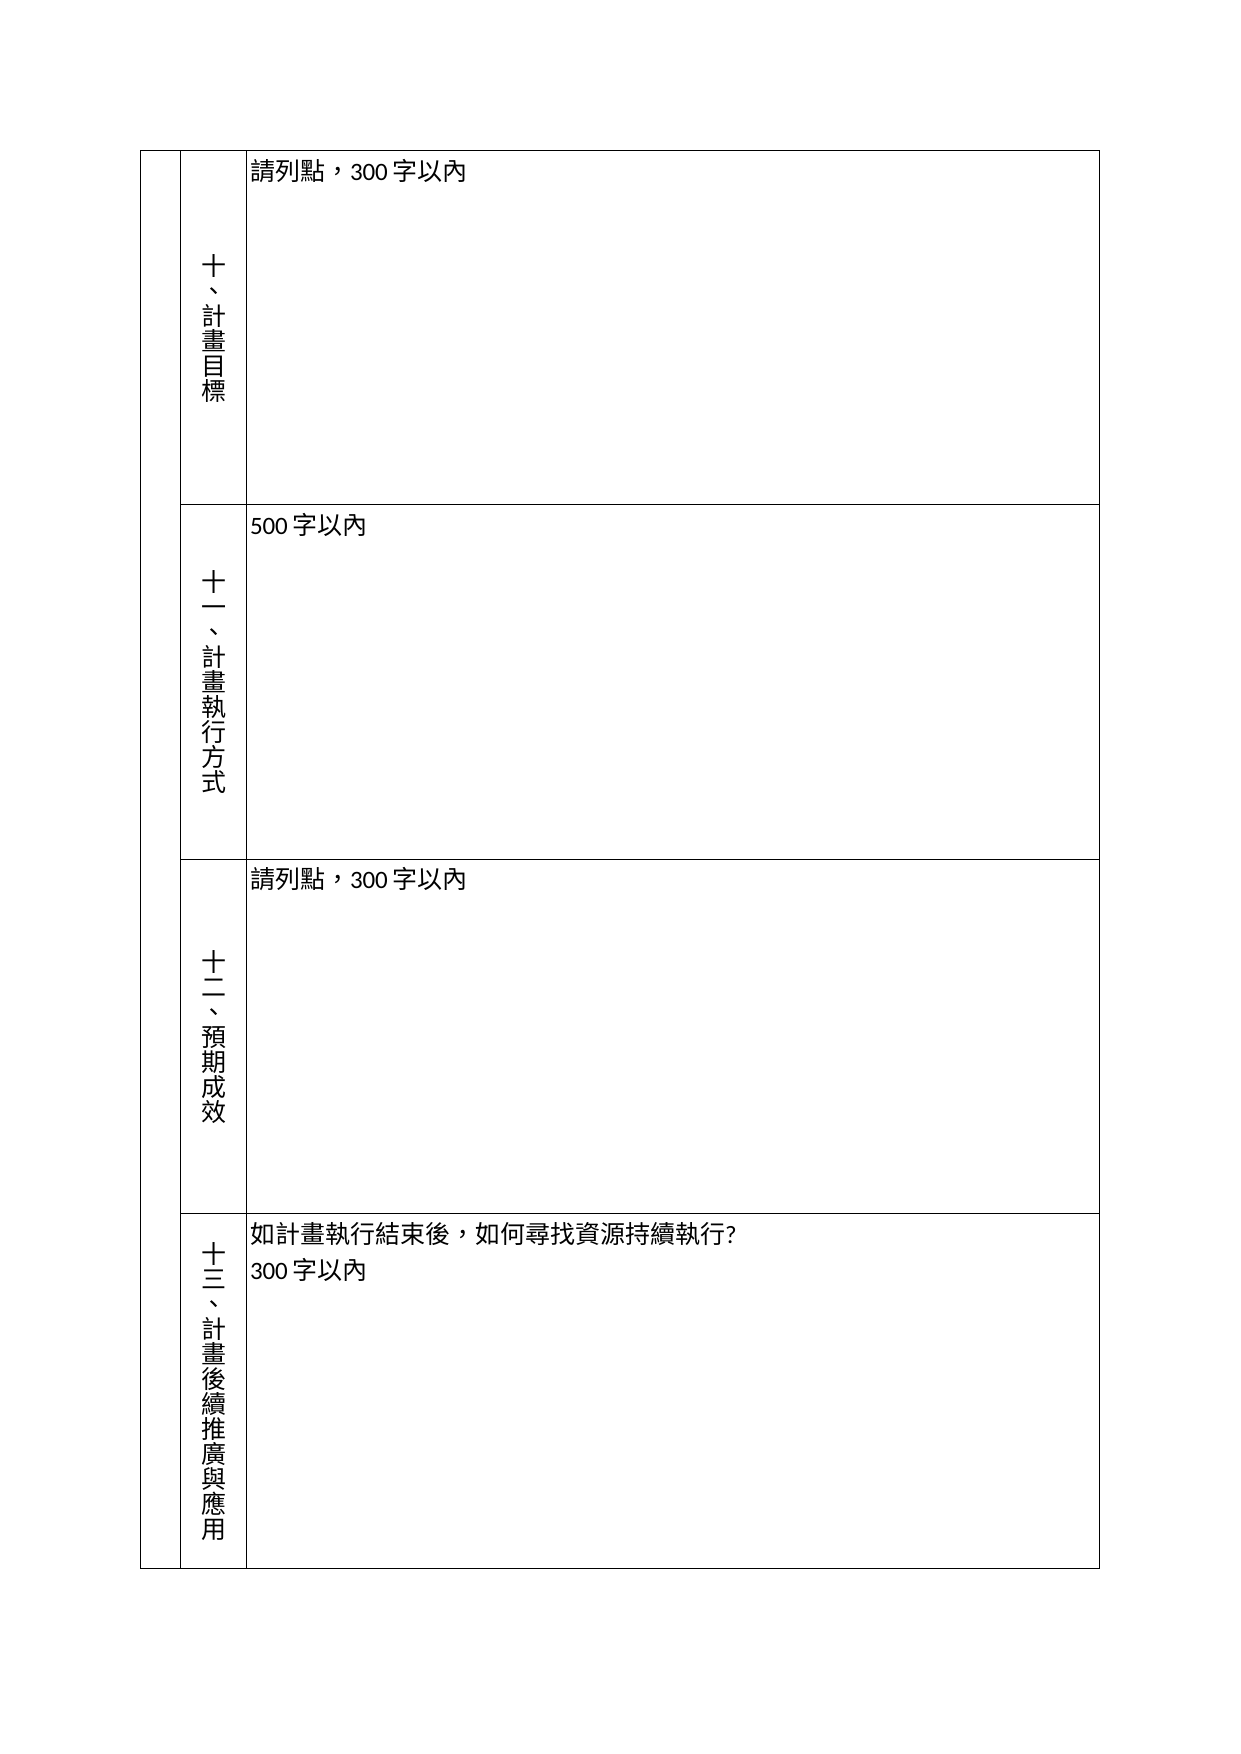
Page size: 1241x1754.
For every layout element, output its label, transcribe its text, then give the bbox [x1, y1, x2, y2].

table_cell 請列點，300字以內 [247, 151, 1099, 504]
table_cell 500字以內 [247, 505, 1099, 859]
table_cell 十三、計畫後續推廣與應用 [181, 1214, 246, 1567]
table_cell 十二、預期成效 [181, 860, 246, 1213]
table_cell 十、計畫目標 [181, 151, 246, 504]
table_cell 十一、計畫執行方式 [181, 505, 246, 859]
table_cell 請列點，300字以內 [247, 860, 1099, 1213]
table_cell [141, 151, 180, 1567]
table_cell 如計畫執行結束後，如何尋找資源持續執行? 300字以內 [247, 1214, 1099, 1567]
